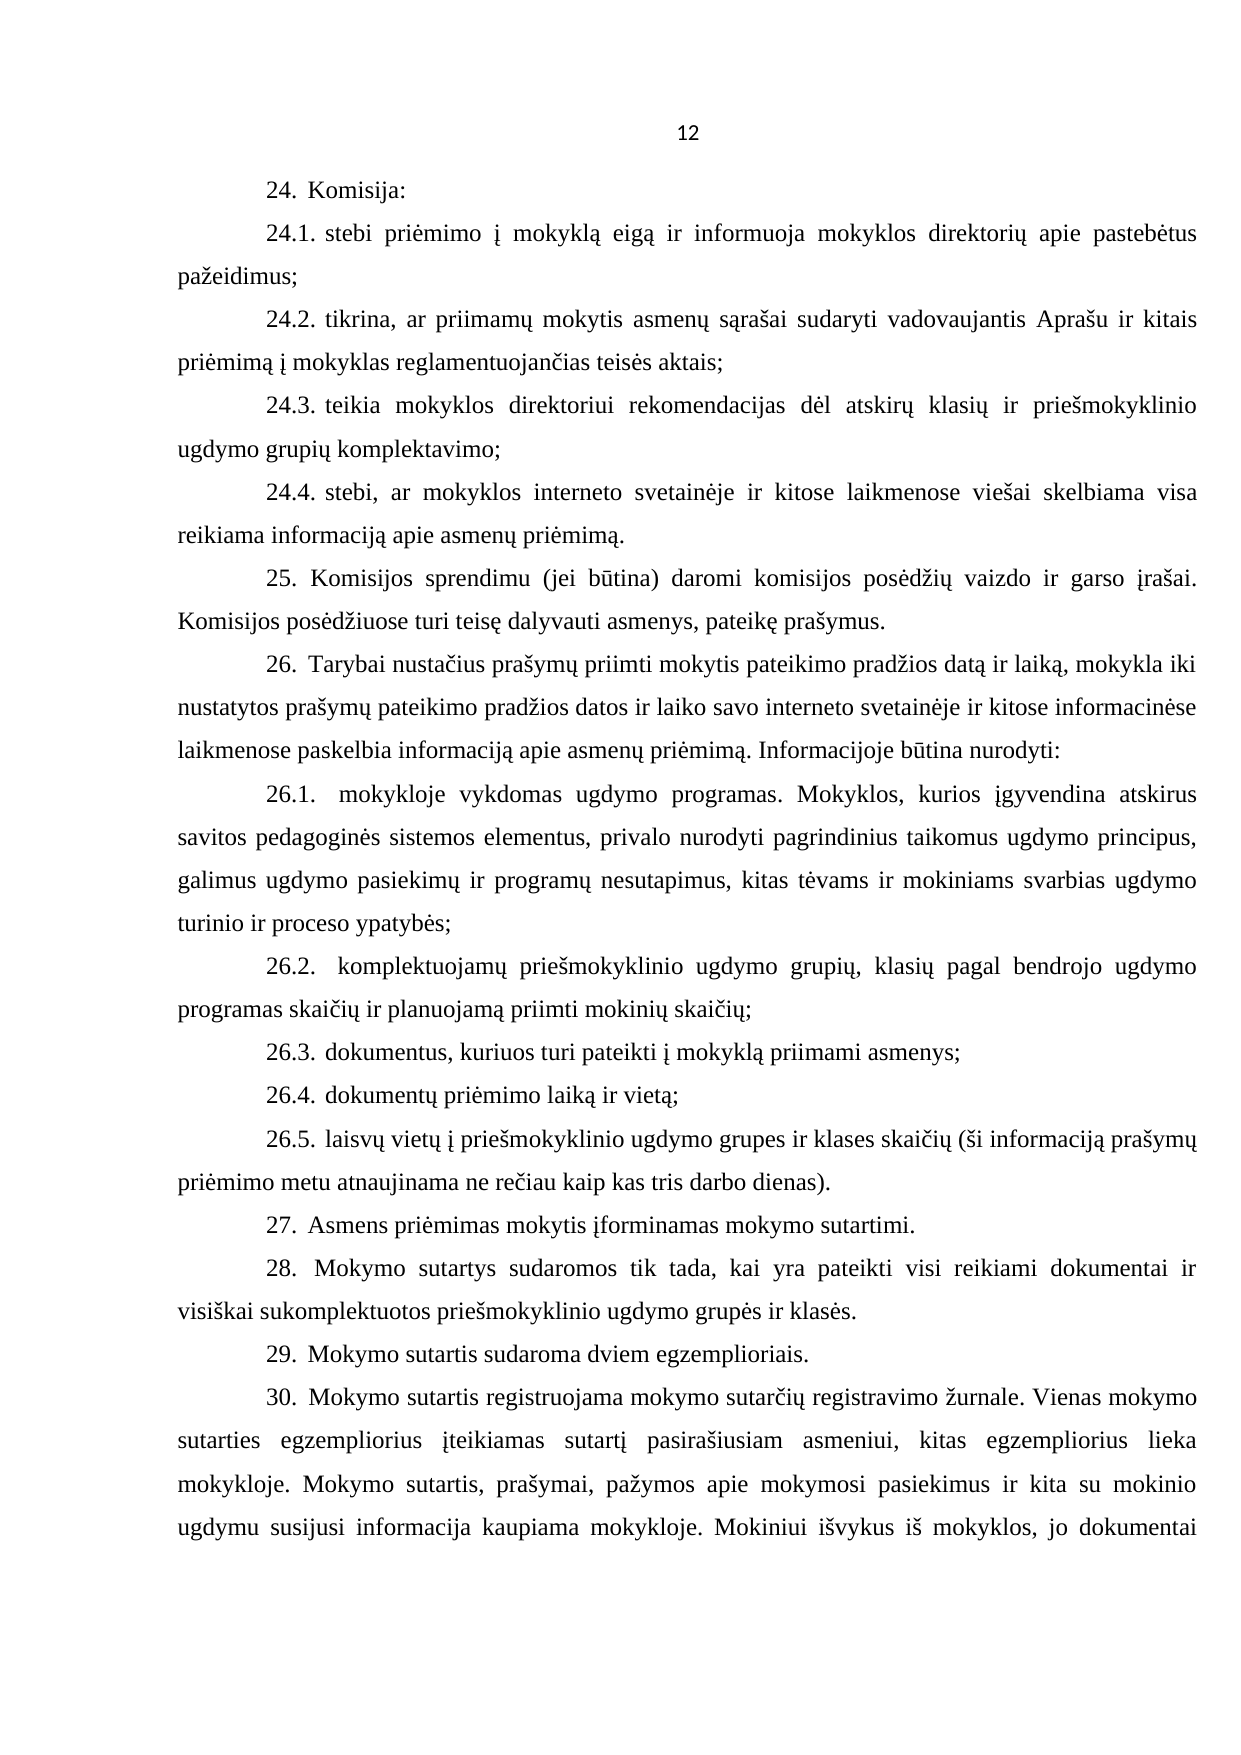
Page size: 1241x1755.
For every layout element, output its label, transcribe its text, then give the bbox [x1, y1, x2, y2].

text 24.1. stebi priėmimo į mokyklą eigą ir informuoja mokyklos direktorių apie pastebėtus pažeidimus; [177, 218, 1198, 290]
text 26.3. dokumentus, kuriuos turi pateikti į mokyklą priimami asmenys; [177, 1037, 1198, 1066]
text 24.2. tikrina, ar priimamų mokytis asmenų sąrašai sudaryti vadovaujantis Aprašu ir kitais priėmimą į mokyklas reglamentuojančias teisės aktais; [177, 304, 1198, 376]
text 26.1. mokykloje vykdomas ugdymo programas. Mokyklos, kurios įgyvendina atskirus savitos pedagoginės sistemos elementus, privalo nurodyti pagrindinius taikomus ugdymo principus, galimus ugdymo pasiekimų ir programų nesutapimus, kitas tėvams ir mokiniams svarbias ugdymo turinio ir proceso ypatybės; [177, 779, 1198, 937]
text 27. Asmens priėmimas mokytis įforminamas mokymo sutartimi. [177, 1210, 1198, 1239]
text 26.4. dokumentų priėmimo laiką ir vietą; [177, 1081, 1198, 1109]
text 24.3. teikia mokyklos direktoriui rekomendacijas dėl atskirų klasių ir priešmokyklinio ugdymo grupių komplektavimo; [177, 391, 1198, 462]
text 26.2. komplektuojamų priešmokyklinio ugdymo grupių, klasių pagal bendrojo ugdymo programas skaičių ir planuojamą priimti mokinių skaičių; [177, 951, 1198, 1023]
text 28. Mokymo sutartys sudaromos tik tada, kai yra pateikti visi reikiami dokumentai ir visiškai sukomplektuotos priešmokyklinio ugdymo grupės ir klasės. [177, 1253, 1198, 1325]
text 25. Komisijos sprendimu (jei būtina) daromi komisijos posėdžių vaizdo ir garso įrašai. Komisijos posėdžiuose turi teisę dalyvauti asmenys, pateikę prašymus. [177, 563, 1198, 635]
text 24. Komisija: [177, 175, 1198, 204]
text 24.4. stebi, ar mokyklos interneto svetainėje ir kitose laikmenose viešai skelbiama visa reikiama informaciją apie asmenų priėmimą. [177, 477, 1198, 549]
text 30. Mokymo sutartis registruojama mokymo sutarčių registravimo žurnale. Vienas mokymo sutarties egzempliorius įteikiamas sutartį pasirašiusiam asmeniui, kitas egzempliorius lieka mokykloje. Mokymo sutartis, prašymai, pažymos apie mokymosi pasiekimus ir kita su mokinio ugdymu susijusi informacija kaupiama mokykloje. Mokiniui išvykus iš mokyklos, jo dokumentai [177, 1382, 1198, 1541]
text 26.5. laisvų vietų į priešmokyklinio ugdymo grupes ir klases skaičių (ši informaciją prašymų priėmimo metu atnaujinama ne rečiau kaip kas tris darbo dienas). [177, 1124, 1198, 1196]
text 26. Tarybai nustačius prašymų priimti mokytis pateikimo pradžios datą ir laiką, mokykla iki nustatytos prašymų pateikimo pradžios datos ir laiko savo interneto svetainėje ir kitose informacinėse laikmenose paskelbia informaciją apie asmenų priėmimą. Informacijoje būtina nurodyti: [177, 649, 1198, 764]
text 29. Mokymo sutartis sudaroma dviem egzemplioriais. [177, 1339, 1198, 1368]
